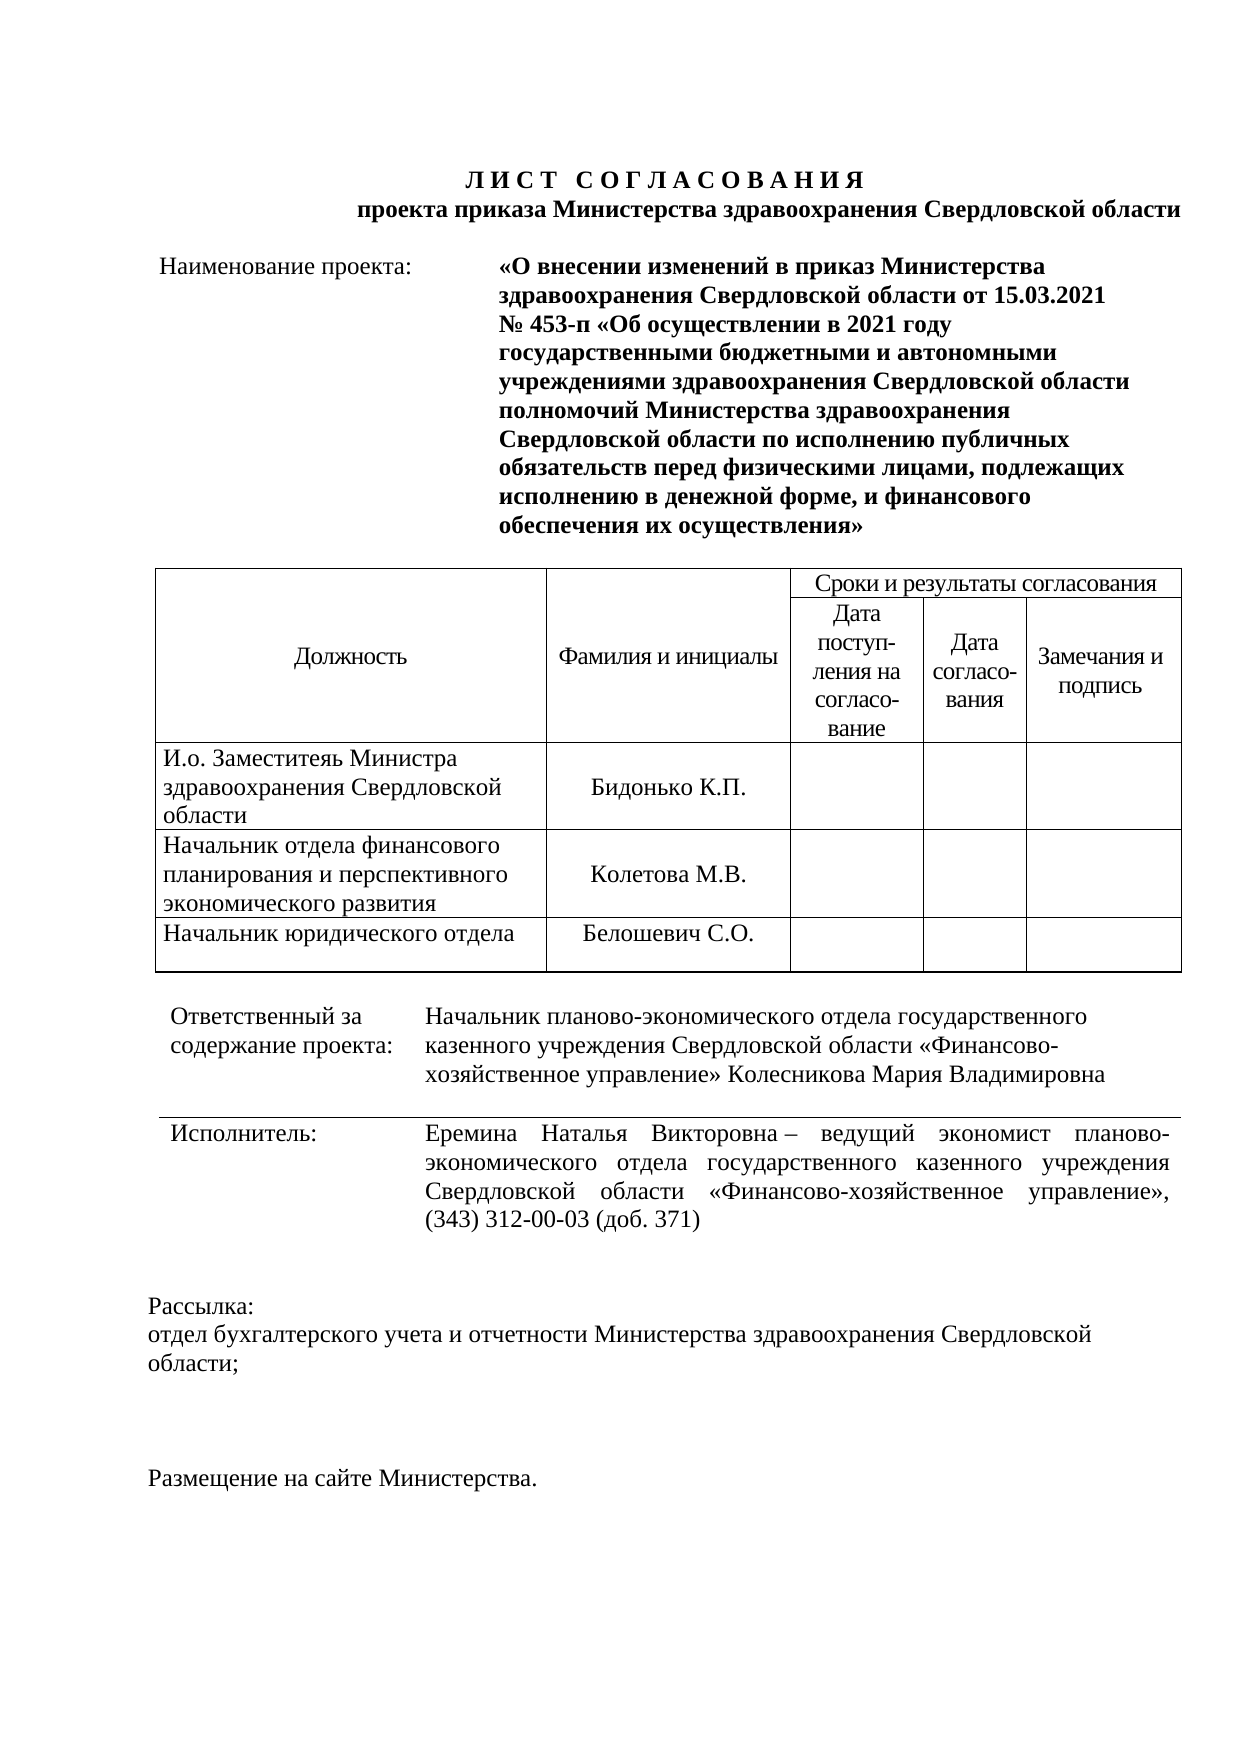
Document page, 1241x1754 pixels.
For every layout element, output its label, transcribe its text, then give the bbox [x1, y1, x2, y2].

table_cell [924, 918, 1026, 971]
table_cell [1027, 743, 1181, 829]
table_header Наименование проекта: [148, 251, 487, 567]
text Рассылка: [148, 1291, 1181, 1319]
table_cell [148, 917, 155, 971]
table_cell [791, 918, 923, 971]
table_cell Начальник отдела финансового планирования и перспективного экономического развития [156, 830, 546, 917]
table_cell Дата поступ- ления на согласо-вание [791, 598, 923, 742]
text проекта приказа Министерства здравоохранения Свердловской области [148, 194, 1181, 222]
table_cell И.о. Заместитеяь Министра здравоохранения Свердловской области [156, 743, 546, 829]
table_cell Дата согласо- вания [924, 598, 1026, 742]
table_cell [1027, 918, 1181, 971]
table_cell Бидонько К.П. [547, 743, 790, 829]
table_cell Колетова М.В. [547, 830, 790, 917]
table_cell [1027, 830, 1181, 917]
table_cell [924, 830, 1026, 917]
table_header «О внесении изменений в приказ Министерства здравоохранения Свердловской области от 15.03.2021 № 453-п «Об осуществлении в 2021 году государственными бюджетными и автономными учреждениями здравоохранения Свердловской области полномочий Министерства здравоохранения Свердловской области по исполнению публичных обязательств перед физическими лицами, подлежащих исполнению в денежной форме, и финансового обеспечения их осуществления» [488, 251, 1181, 567]
table_cell Еремина Наталья Викторовна – ведущий экономист планово-экономического отдела государственного казенного учреждения Свердловской области «Финансово-хозяйственное управление», (343) 312-00-03 (доб. 371) [414, 1118, 1181, 1291]
text Размещение на сайте Министерства. [148, 1463, 1181, 1492]
table_cell [148, 568, 155, 597]
text отдел бухгалтерского учета и отчетности Министерства здравоохранения Свердловской области; [148, 1319, 1181, 1377]
table_cell Исполнитель: [159, 1118, 413, 1291]
table_cell [791, 743, 923, 829]
table_cell Должность [156, 569, 546, 742]
table_cell Начальник юридического отдела [156, 918, 546, 971]
table_cell [414, 1088, 1181, 1117]
table_header Ответственный за содержание проекта: [159, 1001, 413, 1117]
table_cell Замечания и подпись [1027, 598, 1181, 742]
table_cell [148, 597, 155, 742]
table_cell [924, 743, 1026, 829]
text ЛИСТ СОГЛАСОВАНИЯ [148, 165, 1181, 194]
table_cell [148, 829, 155, 917]
table_cell Фамилия и инициалы [547, 569, 790, 742]
table_cell [148, 742, 155, 829]
table_cell Белошевич С.О. [547, 918, 790, 971]
table_cell [791, 830, 923, 917]
table_header Начальник планово-экономического отдела государственного казенного учреждения Свердловской области «Финансово-хозяйственное управление» Колесникова Мария Владимировна [414, 1001, 1181, 1087]
table_cell Сроки и результаты согласования [791, 569, 1181, 597]
